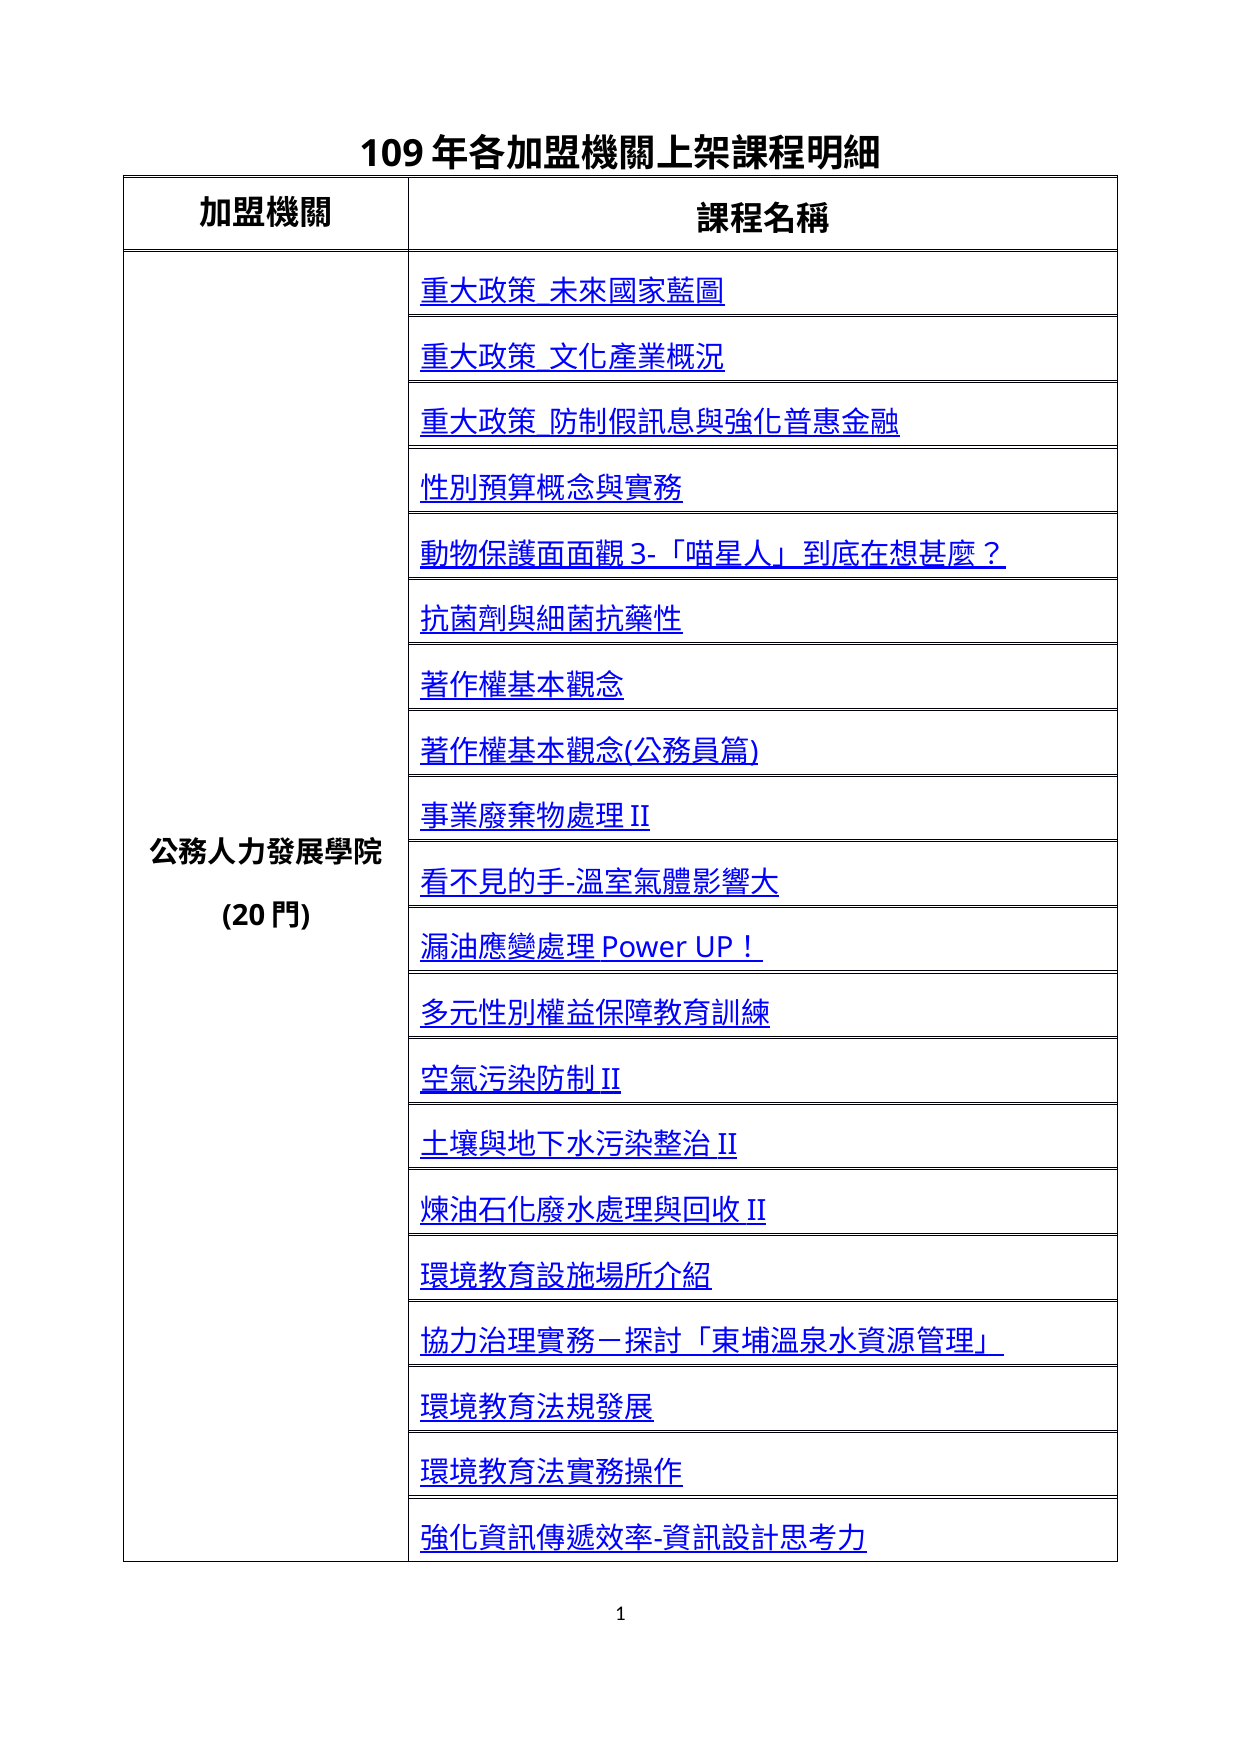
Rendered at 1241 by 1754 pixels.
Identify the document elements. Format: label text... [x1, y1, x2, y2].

table_cell 漏油應變處理Power UP！ [409, 908, 1117, 970]
table_cell 抗菌劑與細菌抗藥性 [409, 580, 1117, 642]
table_header 課程名稱 [409, 178, 1117, 248]
text 109年各加盟機關上架課程明細 [75, 133, 1165, 174]
table_cell 重大政策_未來國家藍圖 [409, 252, 1117, 314]
table_cell 著作權基本觀念 [409, 645, 1117, 708]
table_cell 重大政策_防制假訊息與強化普惠金融 [409, 383, 1117, 445]
table_cell 公務人力發展學院 (20門) [124, 252, 408, 1561]
table_cell 環境教育法實務操作 [409, 1433, 1117, 1495]
table_cell 協力治理實務－探討「東埔溫泉水資源管理」 [409, 1302, 1117, 1364]
table_cell 環境教育設施場所介紹 [409, 1236, 1117, 1298]
table_cell 空氣污染防制II [409, 1039, 1117, 1102]
table_header 加盟機關 [124, 178, 408, 248]
table_cell 重大政策_文化產業概況 [409, 317, 1117, 380]
table_cell 多元性別權益保障教育訓練 [409, 974, 1117, 1036]
table_cell 看不見的手-溫室氣體影響大 [409, 842, 1117, 905]
table_cell 著作權基本觀念(公務員篇) [409, 711, 1117, 773]
table_cell 煉油石化廢水處理與回收II [409, 1170, 1117, 1233]
table_cell 動物保護面面觀3-「喵星人」到底在想甚麼？ [409, 514, 1117, 577]
table_cell 環境教育法規發展 [409, 1367, 1117, 1430]
table_cell 強化資訊傳遞效率-資訊設計思考力 [409, 1499, 1117, 1561]
table_cell 土壤與地下水污染整治II [409, 1105, 1117, 1167]
table_cell 性別預算概念與實務 [409, 449, 1117, 511]
table_cell 事業廢棄物處理II [409, 777, 1117, 839]
